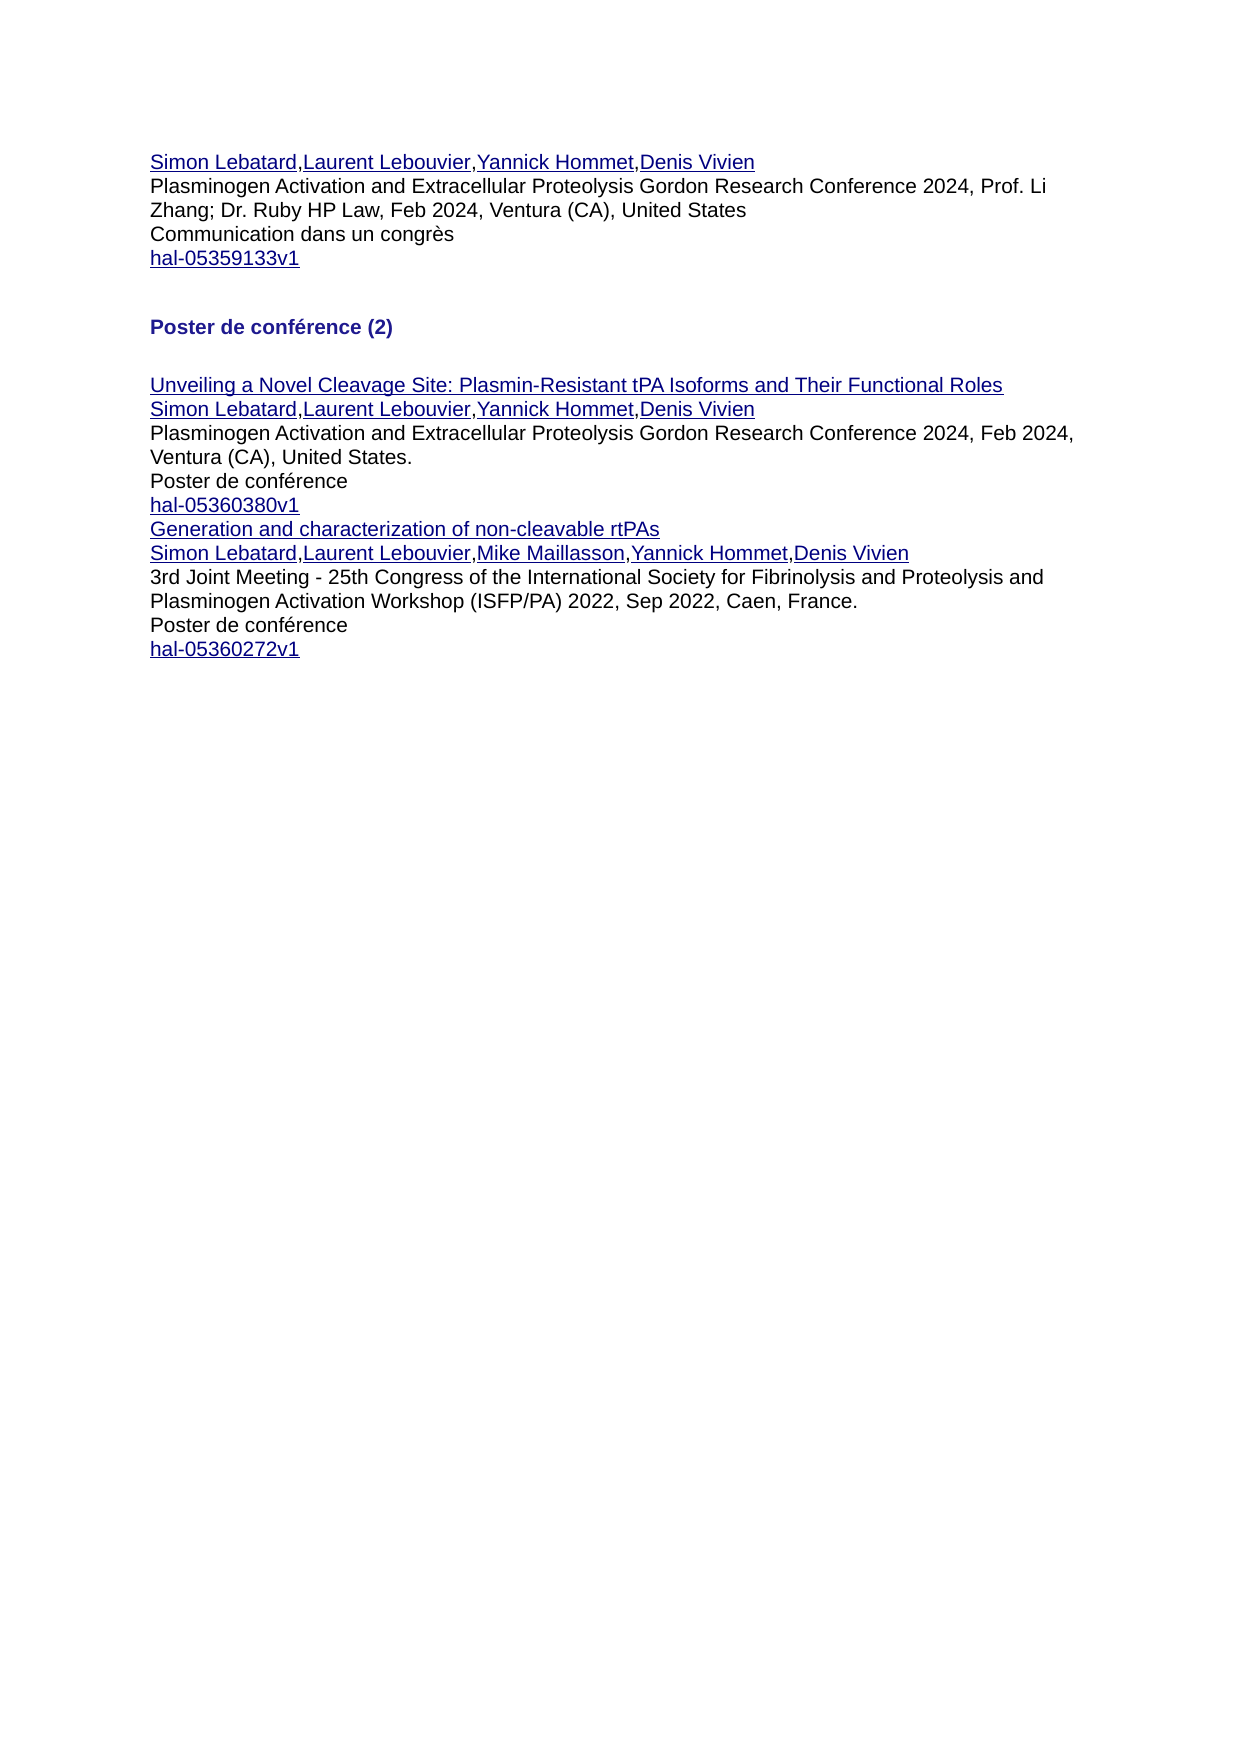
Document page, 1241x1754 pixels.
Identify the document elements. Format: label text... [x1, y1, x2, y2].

table_cell Simon Lebatard,Laurent Lebouvier,Yannick Hommet,Denis Vivien Plasminogen Activation and Extracellular Proteolysis Gordon Research Conference 2024, Prof. Li Zhang; Dr. Ruby HP Law, Feb 2024, Ventura (CA), United States Communication dans un congrès hal-05359133v1 [150, 150, 1090, 270]
table_header Unveiling a Novel Cleavage Site: Plasmin-Resistant tPA Isoforms and Their Functional Roles Simon Lebatard,Laurent Lebouvier,Yannick Hommet,Denis Vivien Plasminogen Activation and Extracellular Proteolysis Gordon Research Conference 2024, Feb 2024, Ventura (CA), United States. Poster de conférence hal-05360380v1 [150, 373, 1090, 517]
subtitle Poster de conférence (2) [150, 314, 1090, 338]
table_cell Generation and characterization of non-cleavable rtPAs Simon Lebatard,Laurent Lebouvier,Mike Maillasson,Yannick Hommet,Denis Vivien 3rd Joint Meeting - 25th Congress of the International Society for Fibrinolysis and Proteolysis and Plasminogen Activation Workshop (ISFP/PA) 2022, Sep 2022, Caen, France. Poster de conférence hal-05360272v1 [150, 517, 1090, 660]
